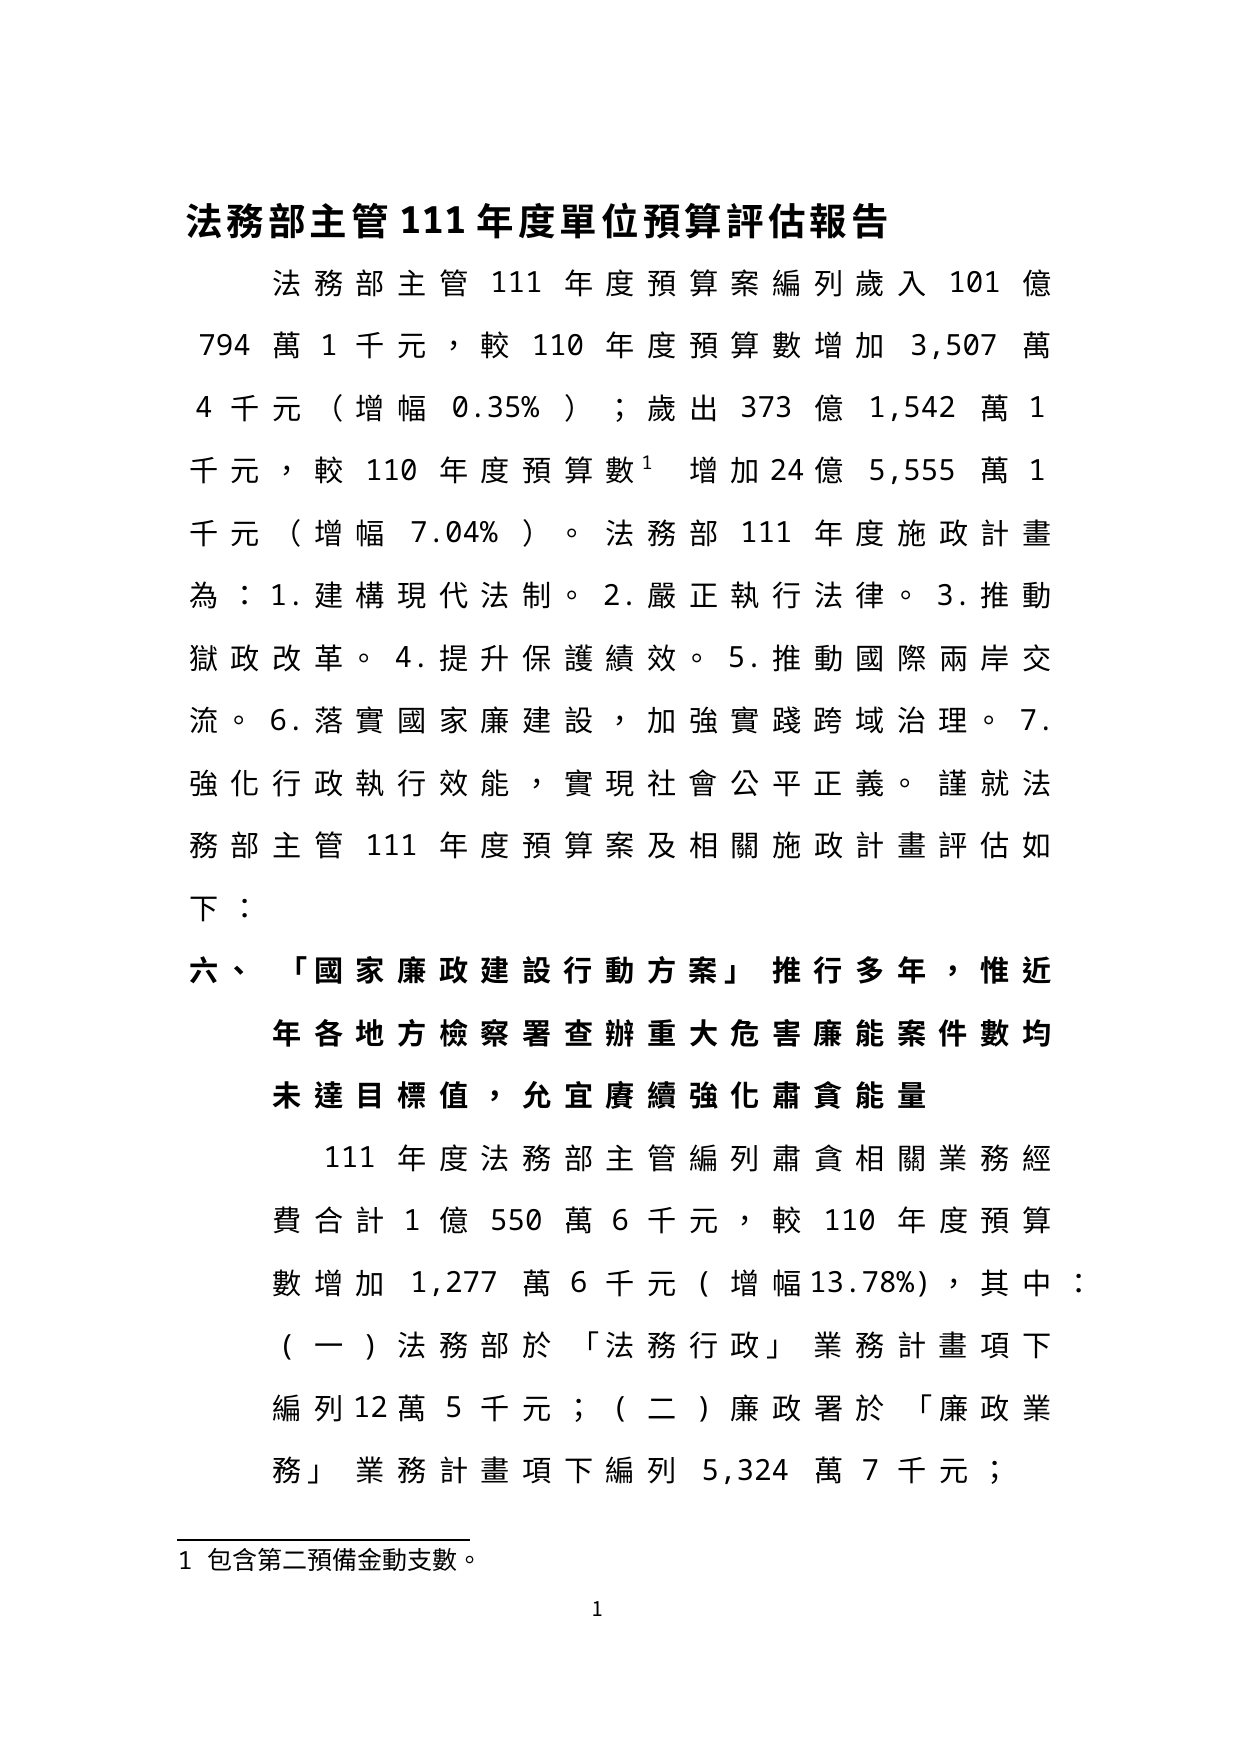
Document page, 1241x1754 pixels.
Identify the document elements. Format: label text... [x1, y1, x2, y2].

text 六、「國家廉政建設行動方案」推行多年，惟近年各地方檢察署查辦重大危害廉能案件數均未達目標值，允宜賡續強化肅貪能量 [183, 927, 1058, 1115]
text 包含第二預備金動支數。 [177, 1541, 1063, 1577]
text 111年度法務部主管編列肅貪相關業務經費合計1億550萬6千元，較110年度預算數增加1,277萬6千元(增幅13.78%)，其中：(一)法務部於「法務行政」業務計畫項下編列12萬5千元；(二)廉政署於「廉政業務」業務計畫項下編列5,324萬7千元；(三)最高檢察署於「檢察業務」業務計畫項下編列481萬9千元；(四)調查局於「司法調查業務」業務計畫項下編列4,731萬9千元。該等經費之用途中，皆有配合「國家廉政建設行動方案」之執行，惟關於優先查察符合重大危害政府廉能之案件，近年均未達35件之目標值。經查： [242, 1115, 1058, 1490]
text 法務部主管111年度預算案編列歲入101億794萬1千元，較110年度預算數增加3,507萬4千元（增幅0.35%）；歲出373億1,542萬1千元，較110年度預算數增加24億5,555萬1千元（增幅7.04%）。法務部111年度施政計畫為：1.建構現代法制。2.嚴正執行法律。3.推動獄政改革。4.提升保護績效。5.推動國際兩岸交流。6.落實國家廉建設，加強實踐跨域治理。7.強化行政執行效能，實現社會公平正義。謹就法務部主管111年度預算案及相關施政計畫評估如下： [183, 240, 1058, 927]
text 法務部主管111年度單位預算評估報告 [183, 177, 1058, 240]
